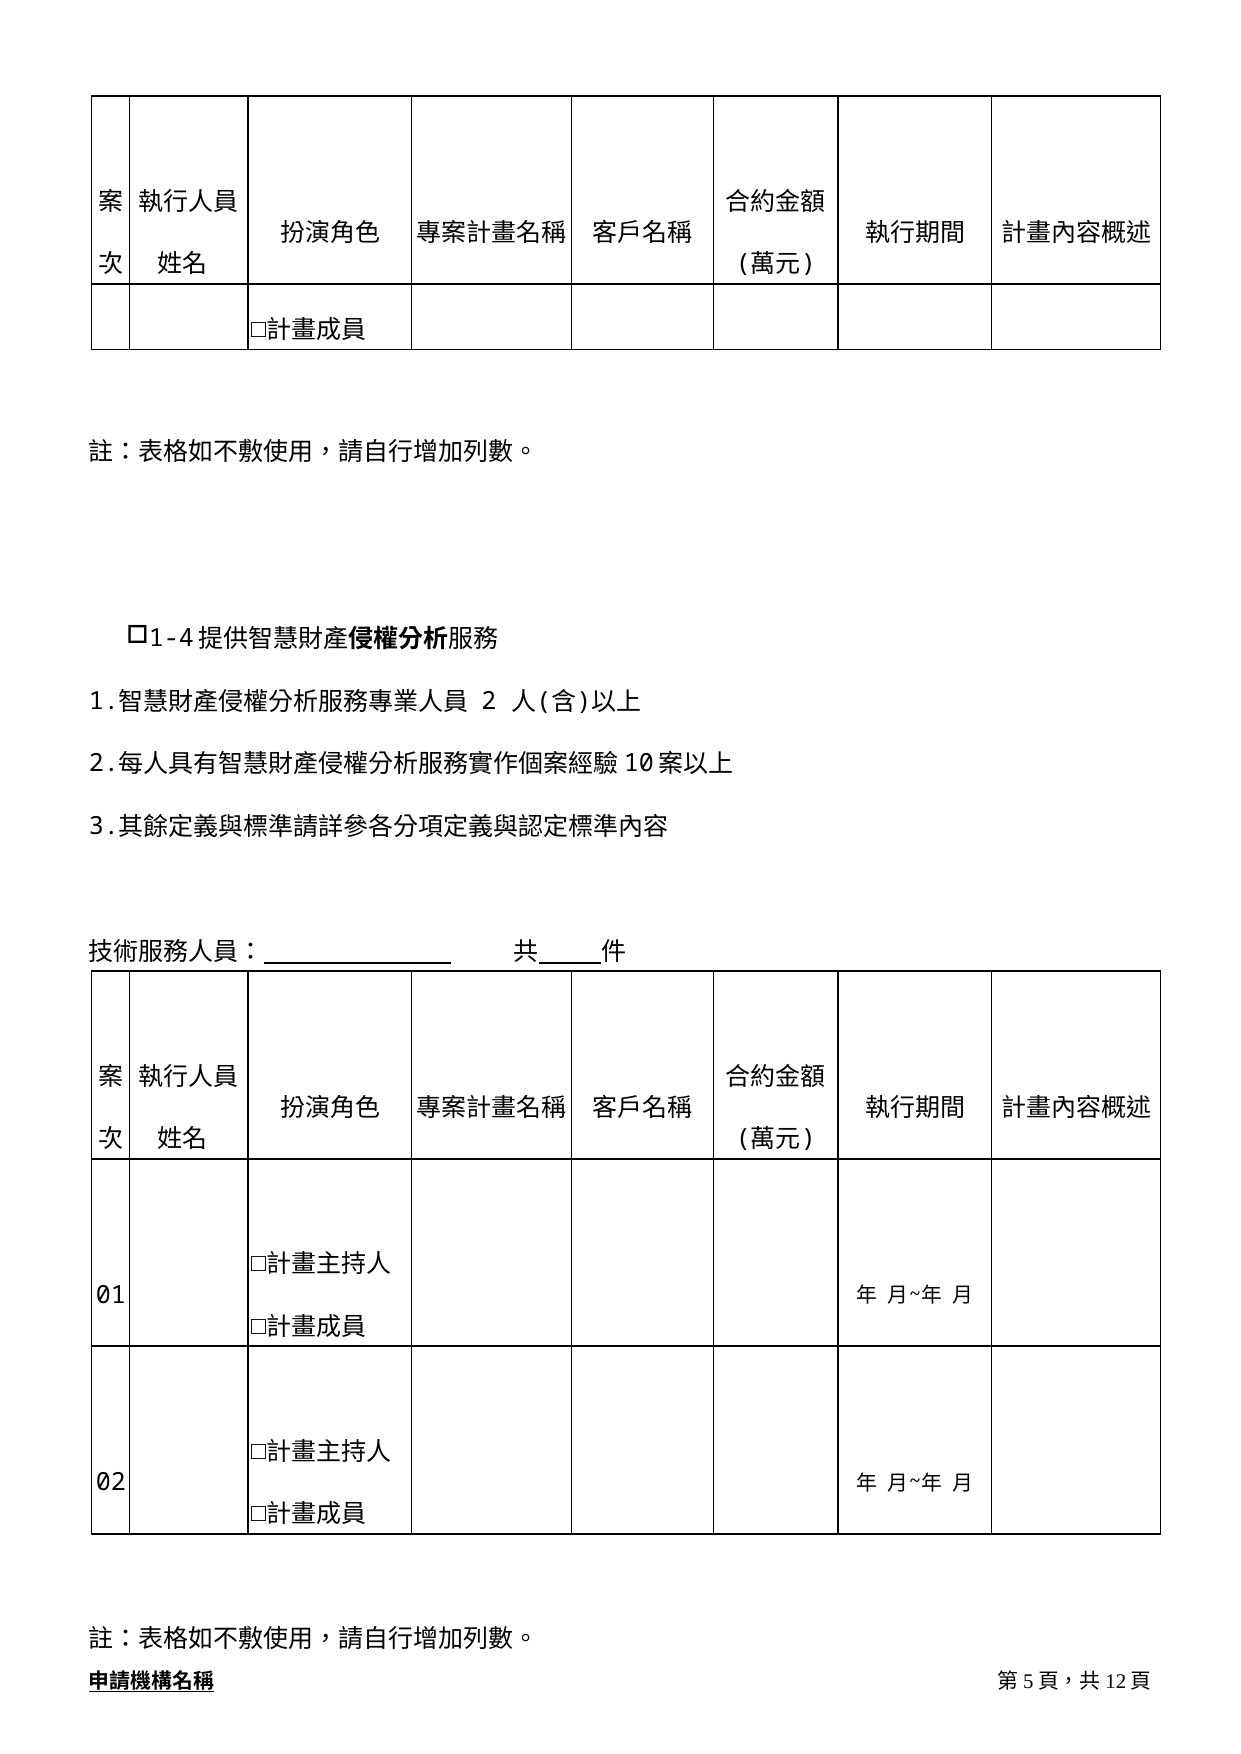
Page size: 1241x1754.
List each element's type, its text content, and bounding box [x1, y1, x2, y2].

table_cell [130, 1347, 247, 1533]
table_cell [130, 285, 247, 348]
table_header 執行期間 [839, 972, 991, 1158]
table_cell □計畫成員 [249, 285, 411, 348]
table_header 案次 [92, 972, 129, 1158]
text 註：表格如不敷使用，請自行增加列數。 [89, 408, 1152, 470]
table_header 執行人員姓名 [130, 972, 247, 1158]
table_cell [839, 285, 991, 348]
table_cell □計畫主持人 □計畫成員 [249, 1160, 411, 1345]
table_cell [412, 1347, 571, 1533]
table_cell [412, 285, 571, 348]
table_header 專案計畫名稱 [412, 97, 571, 283]
table_cell [992, 285, 1160, 348]
table_cell [992, 1160, 1160, 1345]
table_header 專案計畫名稱 [412, 972, 571, 1158]
text 2.每人具有智慧財產侵權分析服務實作個案經驗10案以上 [89, 720, 1152, 783]
text 1-4提供智慧財產侵權分析服務 [126, 595, 1152, 658]
table_header 計畫內容概述 [992, 97, 1160, 283]
table_header 客戶名稱 [572, 97, 713, 283]
table_cell 年 月~年 月 [839, 1347, 991, 1533]
table_header 計畫內容概述 [992, 972, 1160, 1158]
table_header 執行期間 [839, 97, 991, 283]
table_header 扮演角色 [249, 97, 411, 283]
table_cell [714, 285, 837, 348]
table_cell [714, 1347, 837, 1533]
text 技術服務人員： 共 件 [89, 908, 1152, 970]
text 註：表格如不敷使用，請自行增加列數。 [89, 1595, 1152, 1658]
table_cell [130, 1160, 247, 1345]
table_cell [572, 1347, 713, 1533]
table_cell 年 月~年 月 [839, 1160, 991, 1345]
table_cell [92, 285, 129, 348]
table_cell 02 [92, 1347, 129, 1533]
text 3.其餘定義與標準請詳參各分項定義與認定標準內容 [89, 783, 1152, 845]
table_header 客戶名稱 [572, 972, 713, 1158]
table_header 扮演角色 [249, 972, 411, 1158]
table_cell [572, 285, 713, 348]
text 1.智慧財產侵權分析服務專業人員 2 人(含)以上 [89, 658, 1152, 720]
table_cell [572, 1160, 713, 1345]
table_cell [992, 1347, 1160, 1533]
table_header 合約金額(萬元) [714, 972, 837, 1158]
table_header 執行人員姓名 [130, 97, 247, 283]
table_cell 01 [92, 1160, 129, 1345]
table_cell □計畫主持人 □計畫成員 [249, 1347, 411, 1533]
table_header 合約金額(萬元) [714, 97, 837, 283]
table_header 案次 [92, 97, 129, 283]
table_cell [412, 1160, 571, 1345]
table_cell [714, 1160, 837, 1345]
